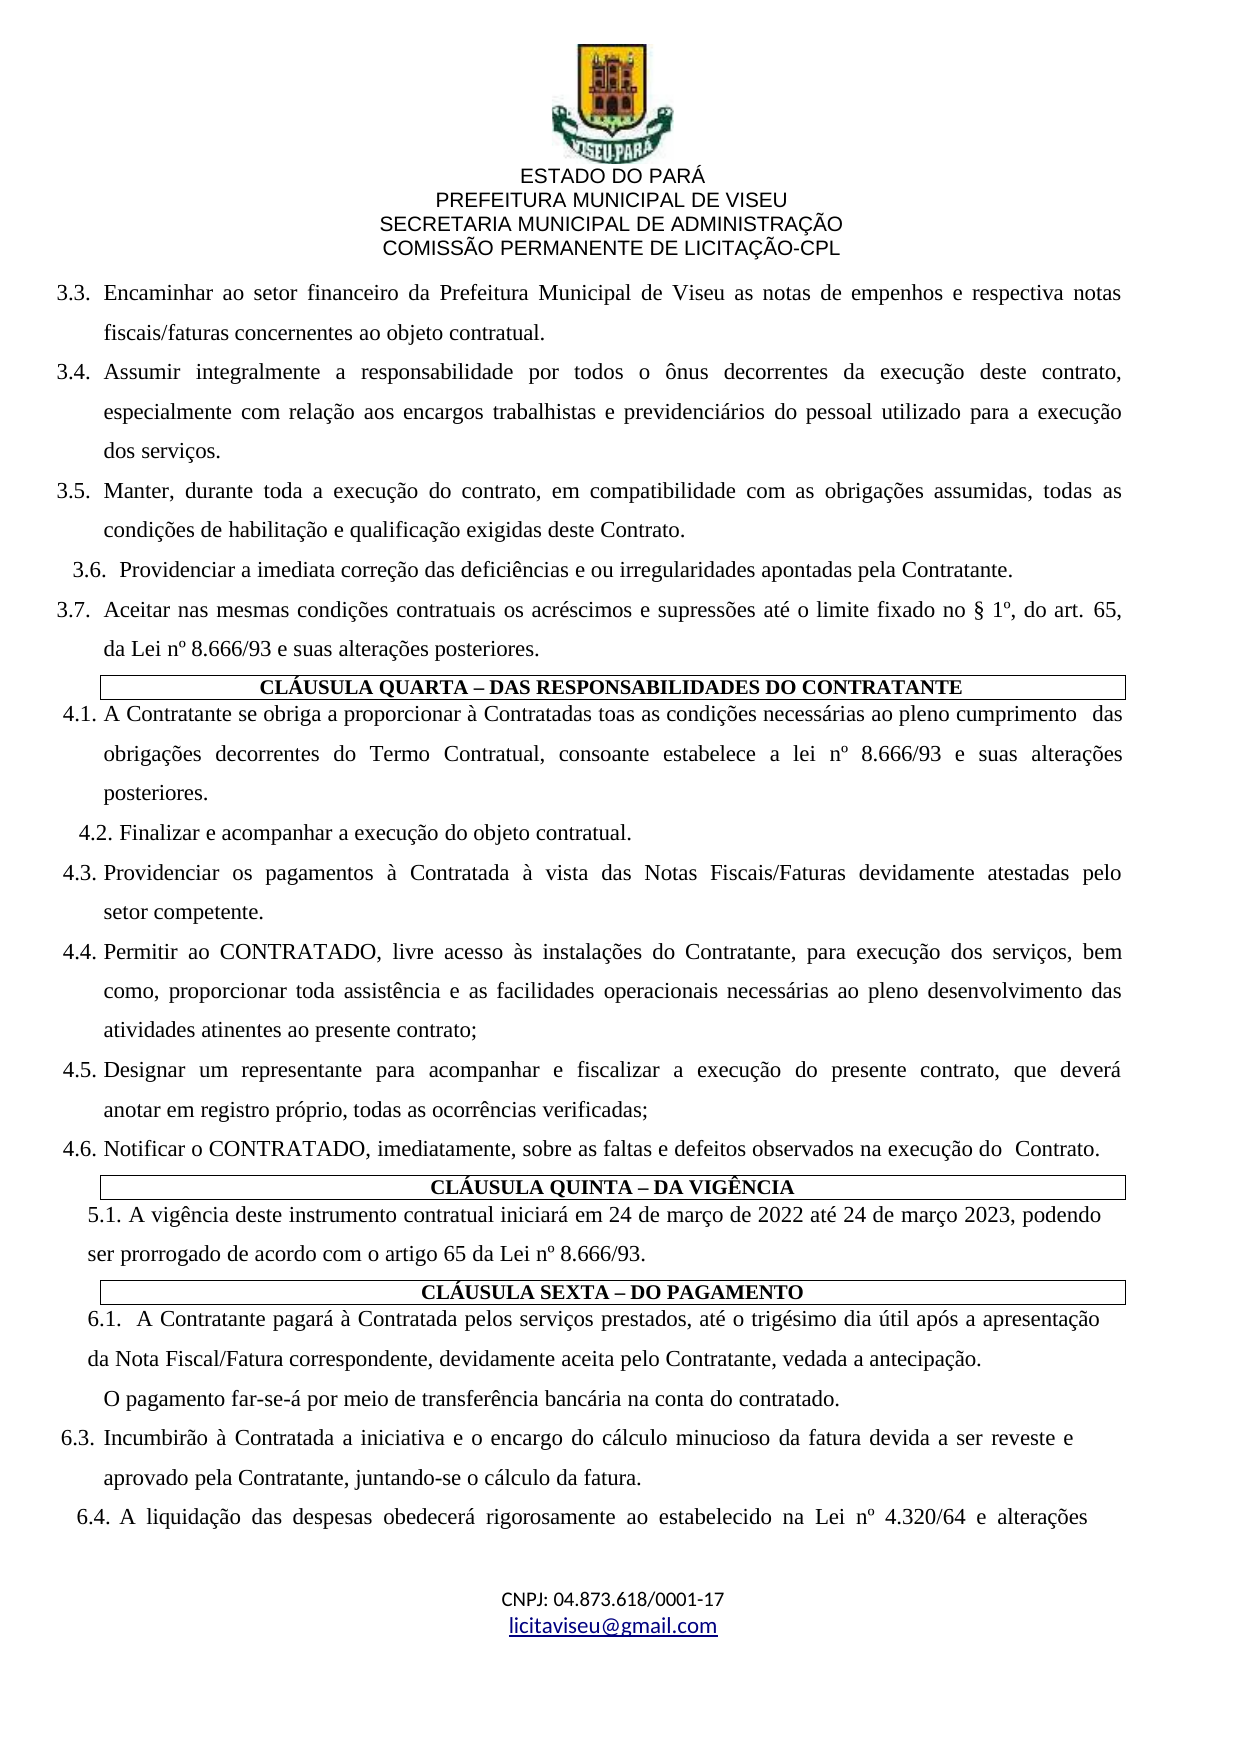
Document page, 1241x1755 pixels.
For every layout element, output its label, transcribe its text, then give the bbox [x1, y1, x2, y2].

list Providenciar a imediata correção das deficiências e ou irregularidades apontadas pela Contratante. [103, 556, 1136, 583]
text 5.1. A vigência deste instrumento contratual iniciará em 24 de março de 2022 até 24 de março 2023, podendo ser prorrogado de acordo com o artigo 65 da Lei nº 8.666/93. [87, 1201, 1122, 1267]
list Designar um representante para acompanhar e fiscalizar a execução do presente contrato, que deverá anotar em registro próprio, todas as ocorrências verificadas; [87, 1056, 1122, 1122]
list Incumbirão à Contratada a iniciativa e o encargo do cálculo minucioso da fatura devida a ser reveste e aprovado pela Contratante, juntando-se o cálculo da fatura. [87, 1424, 1122, 1490]
list Providenciar os pagamentos à Contratada à vista das Notas Fiscais/Faturas devidamente atestadas pelo setor competente. [87, 859, 1122, 924]
text CLÁUSULA QUINTA – DA VIGÊNCIA [430, 1176, 1125, 1199]
list Finalizar e acompanhar a execução do objeto contratual. [103, 819, 1136, 846]
text CLÁUSULA SEXTA – DO PAGAMENTO [421, 1281, 1125, 1304]
list Assumir integralmente a responsabilidade por todos o ônus decorrentes da execução deste contrato, especialmente com relação aos encargos trabalhistas e previdenciários do pessoal utilizado para a execução dos serviços. [87, 358, 1122, 464]
list Aceitar nas mesmas condições contratuais os acréscimos e supressões até o limite fixado no § 1º, do art. 65, da Lei nº 8.666/93 e suas alterações posteriores. [87, 596, 1122, 662]
list Permitir ao CONTRATADO, livre acesso às instalações do Contratante, para execução dos serviços, bem como, proporcionar toda assistência e as facilidades operacionais necessárias ao pleno desenvolvimento das atividades atinentes ao presente contrato; [87, 938, 1122, 1043]
list Encaminhar ao setor financeiro da Prefeitura Municipal de Viseu as notas de empenhos e respectiva notas fiscais/faturas concernentes ao objeto contratual. [87, 279, 1122, 345]
text O pagamento far-se-á por meio de transferência bancária na conta do contratado. [103, 1385, 1136, 1411]
list A Contratante se obriga a proporcionar à Contratadas toas as condições necessárias ao pleno cumprimento das obrigações decorrentes do Termo Contratual, consoante estabelece a lei nº 8.666/93 e suas alterações posteriores. [87, 700, 1123, 806]
text 6.1. A Contratante pagará à Contratada pelos serviços prestados, até o trigésimo dia útil após a apresentação da Nota Fiscal/Fatura correspondente, devidamente aceita pelo Contratante, vedada a antecipação. [87, 1306, 1122, 1371]
list Notificar o CONTRATADO, imediatamente, sobre as faltas e defeitos observados na execução do Contrato. [87, 1135, 1123, 1162]
list Manter, durante toda a execução do contrato, em compatibilidade com as obrigações assumidas, todas as condições de habilitação e qualificação exigidas deste Contrato. [87, 477, 1123, 543]
list A liquidação das despesas obedecerá rigorosamente ao estabelecido na Lei nº 4.320/64 e alterações [103, 1503, 1136, 1530]
text CLÁUSULA QUARTA – DAS RESPONSABILIDADES DO CONTRATANTE [259, 676, 1125, 699]
